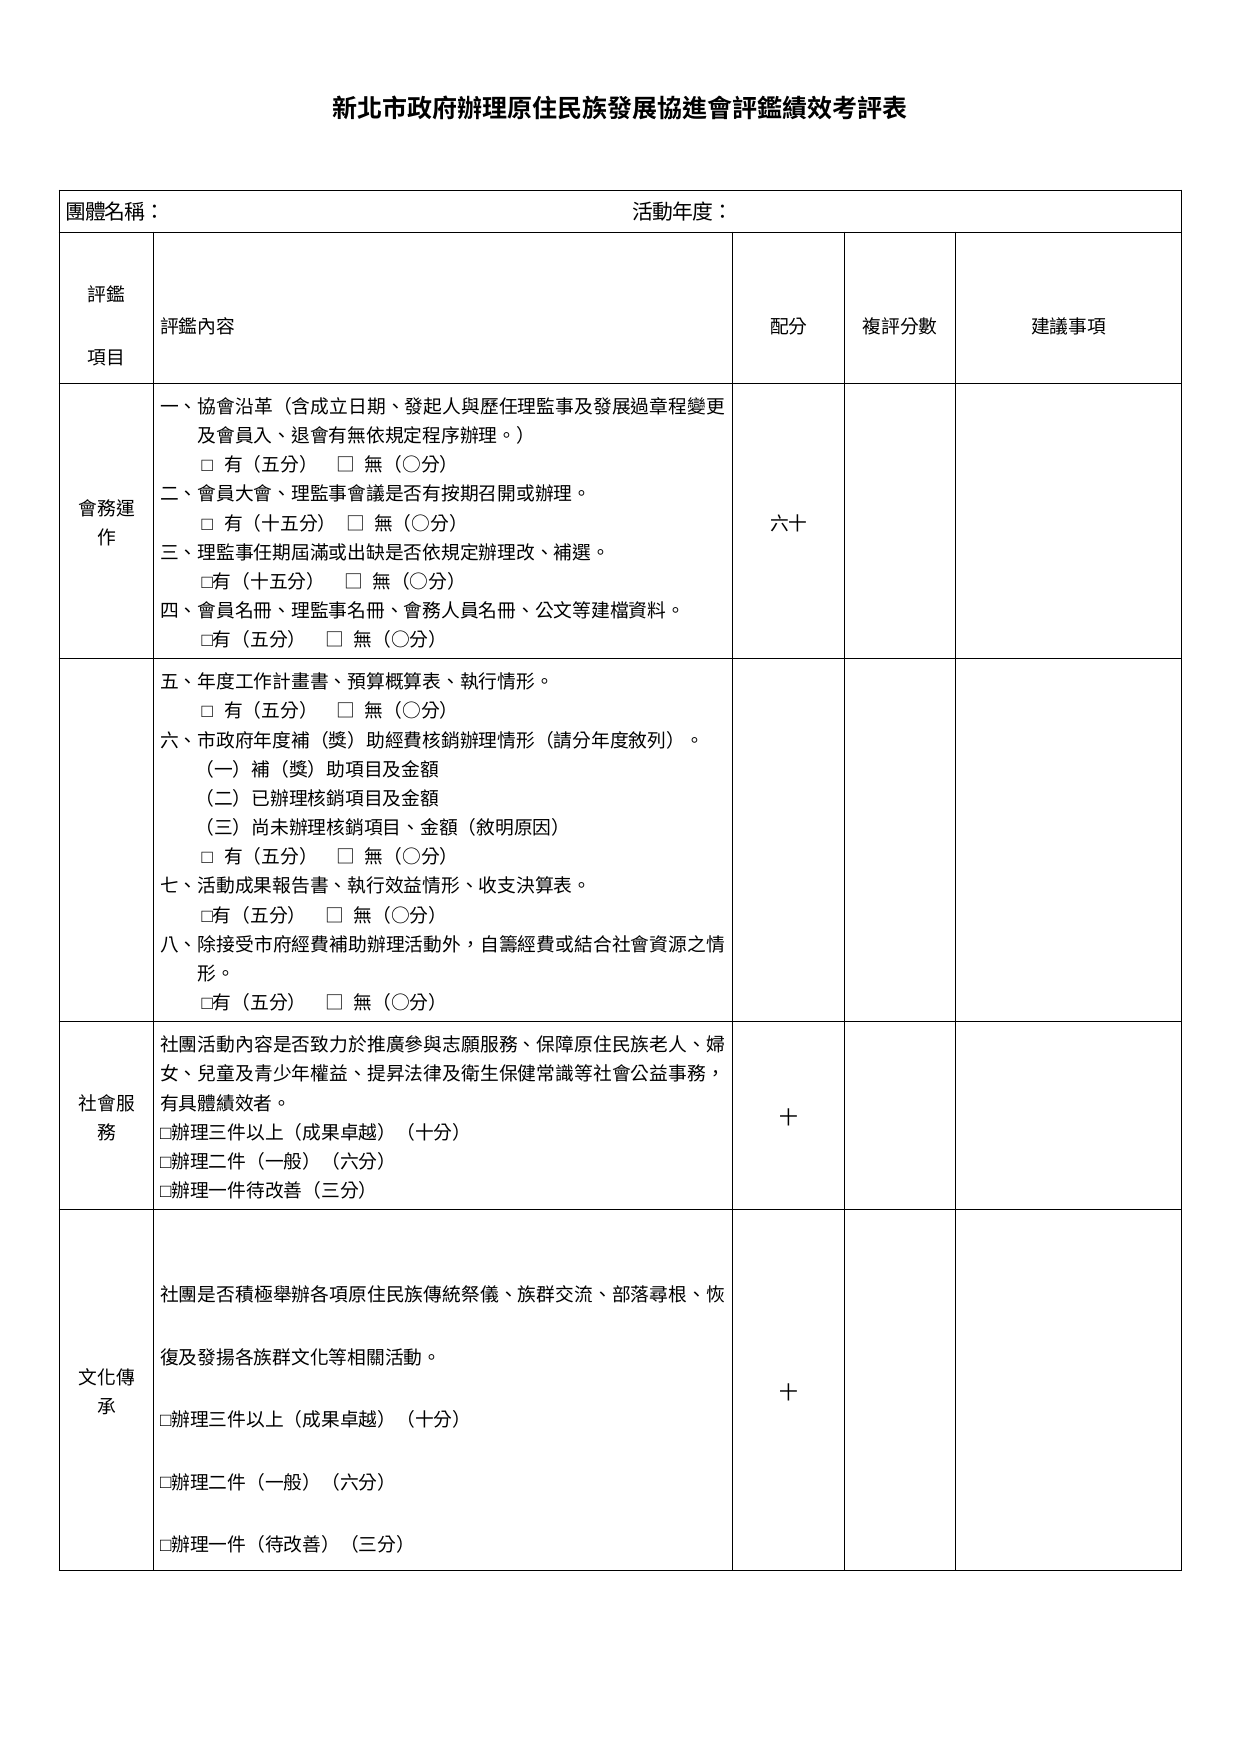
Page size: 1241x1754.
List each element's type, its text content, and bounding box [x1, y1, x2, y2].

table_cell [956, 1210, 1181, 1570]
table_cell [845, 1022, 955, 1209]
table_cell 十 [733, 1210, 844, 1570]
table_cell [956, 659, 1181, 1021]
table_cell [845, 1210, 955, 1570]
table_cell [956, 1022, 1181, 1209]
table_cell 六十 [733, 384, 844, 658]
table_cell [60, 659, 153, 1021]
table_cell 評鑑內容 [154, 233, 732, 383]
table_cell 會務運作 [60, 384, 153, 658]
table_cell [845, 384, 955, 658]
table_cell [845, 659, 955, 1021]
table_cell 配分 [733, 233, 844, 383]
table_cell 評鑑 項目 [60, 233, 153, 383]
table_cell [956, 384, 1181, 658]
table_cell [733, 659, 844, 1021]
table_cell 社團活動內容是否致力於推廣參與志願服務、保障原住民族老人、婦女、兒童及青少年權益、提昇法律及衛生保健常識等社會公益事務，有具體績效者。 □辦理三件以上（成果卓越）（十分） □辦理二件（一般）（六分） □辦理一件待改善（三分） [154, 1022, 732, 1209]
table_cell 文化傳承 [60, 1210, 153, 1570]
table_header 團體名稱： 活動年度： [60, 191, 1181, 232]
table_cell 社會服務 [60, 1022, 153, 1209]
table_cell 五、年度工作計畫書、預算概算表、執行情形。 □ 有（五分） □ 無（○分） 六、市政府年度補（獎）助經費核銷辦理情形（請分年度敘列）。 （一）補（獎）助項目及金額 （二）已辦理核銷項目及金額 （三）尚未辦理核銷項目、金額（敘明原因） □ 有（五分） □ 無（○分） 七、活動成果報告書、執行效益情形、收支決算表。 □有（五分） □ 無（○分） 八、除接受市府經費補助辦理活動外，自籌經費或結合社會資源之情形。 □有（五分） □ 無（○分） [154, 659, 732, 1021]
table_cell 十 [733, 1022, 844, 1209]
table_cell 建議事項 [956, 233, 1181, 383]
table_cell 社團是否積極舉辦各項原住民族傳統祭儀、族群交流、部落尋根、恢復及發揚各族群文化等相關活動。 □辦理三件以上（成果卓越）（十分） □辦理二件（一般）（六分） □辦理一件（待改善）（三分） [154, 1210, 732, 1570]
table_cell 複評分數 [845, 233, 955, 383]
text 新北市政府辦理原住民族發展協進會評鑑績效考評表 [59, 64, 1181, 127]
table_cell 一、協會沿革（含成立日期、發起人與歷任理監事及發展過章程變更及會員入、退會有無依規定程序辦理。） □ 有（五分） □ 無（○分） 二、會員大會、理監事會議是否有按期召開或辦理。 □ 有（十五分） □ 無（○分） 三、理監事任期屆滿或出缺是否依規定辦理改、補選。 □有（十五分） □ 無（○分） 四、會員名冊、理監事名冊、會務人員名冊、公文等建檔資料。 □有（五分） □ 無（○分） [154, 384, 732, 658]
